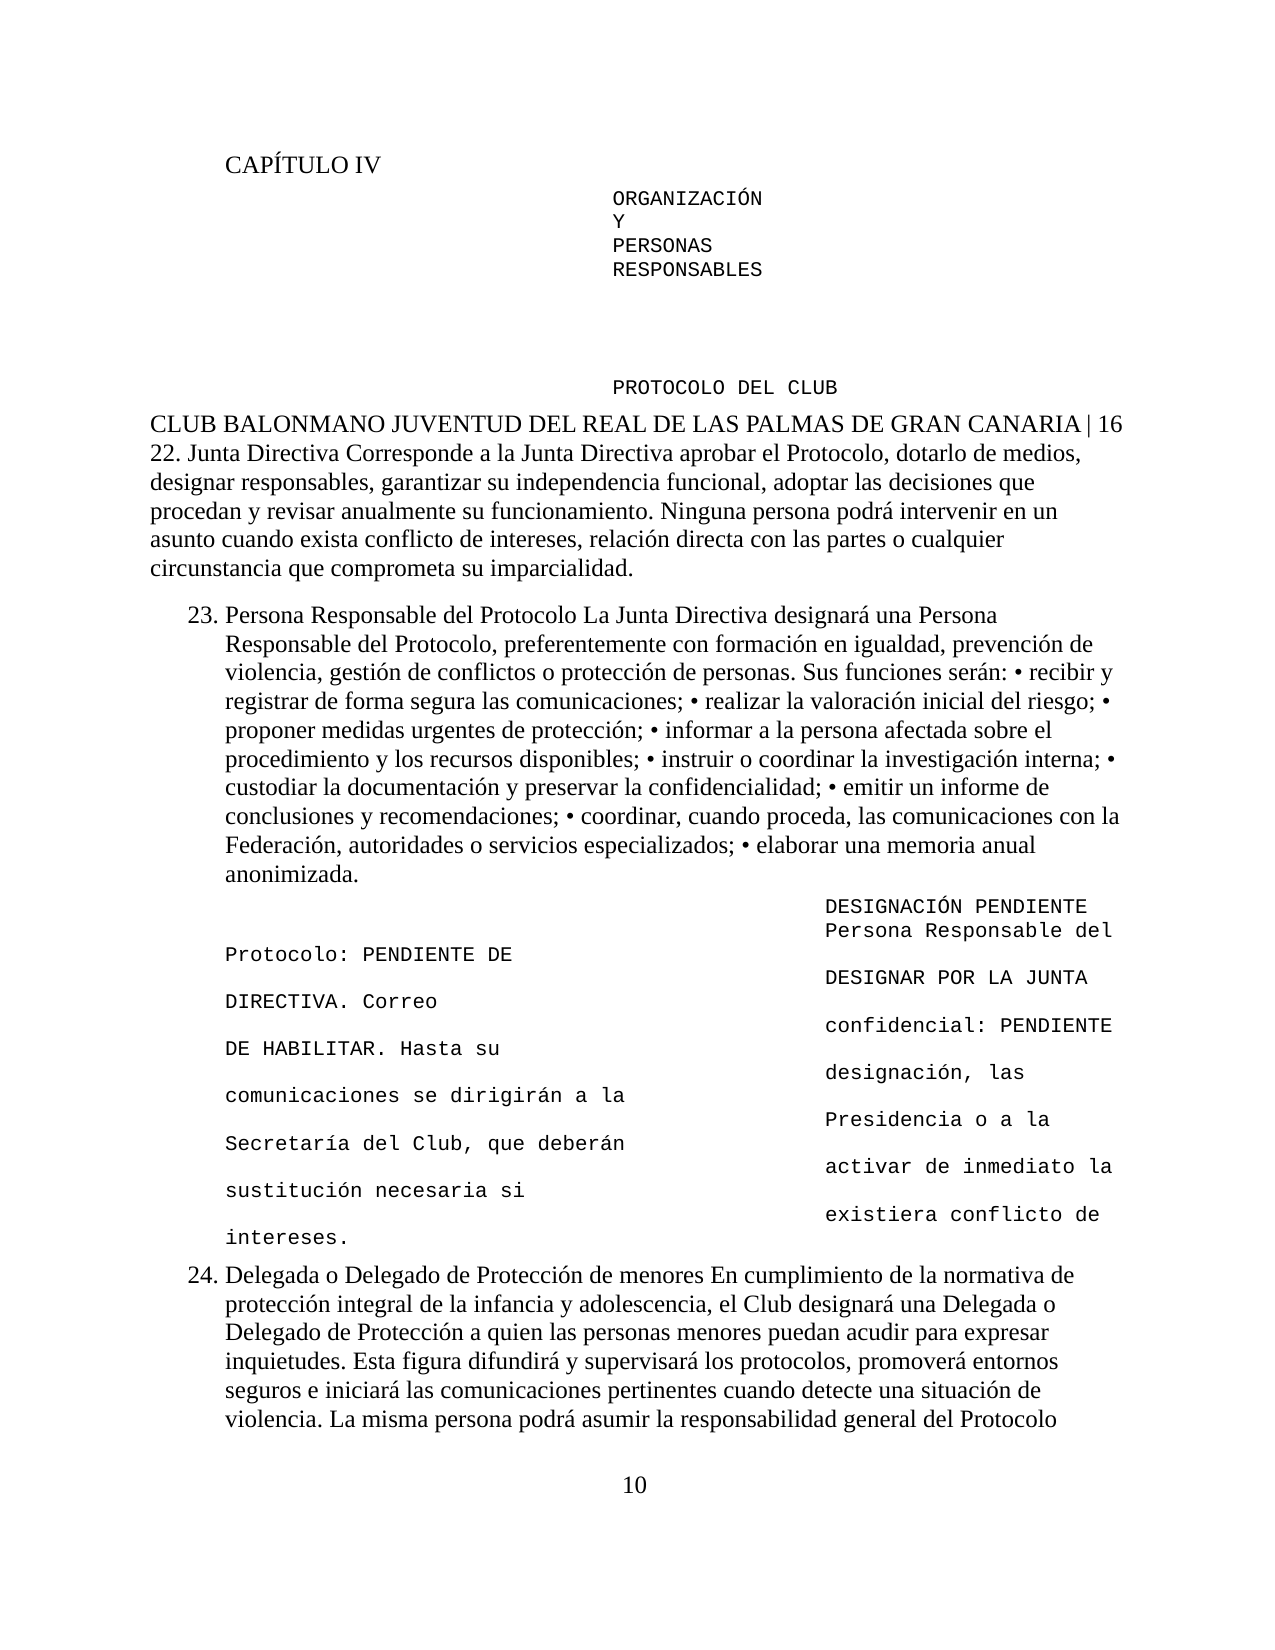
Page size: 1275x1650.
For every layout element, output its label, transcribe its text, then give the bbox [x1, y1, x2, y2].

list DESIGNACIÓN PENDIENTE [187, 896, 1125, 920]
list DESIGNAR POR LA JUNTA DIRECTIVA. Correo [187, 967, 1125, 1014]
list Y [187, 211, 1125, 235]
list designación, las comunicaciones se dirigirán a la [187, 1062, 1125, 1109]
list Persona Responsable del Protocolo La Junta Directiva designará una Persona Responsable del Protocolo, preferentemente con formación en igualdad, prevención de violencia, gestión de conflictos o protección de personas. Sus funciones serán: • recibir y registrar de forma segura las comunicaciones; • realizar la valoración inicial del riesgo; • proponer medidas urgentes de protección; • informar a la persona afectada sobre el procedimiento y los recursos disponibles; • instruir o coordinar la investigación interna; • custodiar la documentación y preservar la confidencialidad; • emitir un informe de conclusiones y recomendaciones; • coordinar, cuando proceda, las comunicaciones con la Federación, autoridades o servicios especializados; • elaborar una memoria anual anonimizada. [187, 600, 1125, 887]
list RESPONSABLES [187, 259, 1125, 282]
list Presidencia o a la Secretaría del Club, que deberán [187, 1109, 1125, 1156]
list PERSONAS [187, 235, 1125, 259]
list PROTOCOLO DEL CLUB [187, 377, 1125, 401]
list ORGANIZACIÓN [187, 188, 1125, 211]
text CLUB BALONMANO JUVENTUD DEL REAL DE LAS PALMAS DE GRAN CANARIA | 16 22. Junta Directiva Corresponde a la Junta Directiva aprobar el Protocolo, dotarlo de medios, designar responsables, garantizar su independencia funcional, adoptar las decisiones que procedan y revisar anualmente su funcionamiento. Ninguna persona podrá intervenir en un asunto cuando exista conflicto de intereses, relación directa con las partes o cualquier circunstancia que comprometa su imparcialidad. [150, 409, 1125, 582]
list Persona Responsable del Protocolo: PENDIENTE DE [187, 920, 1125, 967]
list Delegada o Delegado de Protección de menores En cumplimiento de la normativa de protección integral de la infancia y adolescencia, el Club designará una Delegada o Delegado de Protección a quien las personas menores puedan acudir para expresar inquietudes. Esta figura difundirá y supervisará los protocolos, promoverá entornos seguros e iniciará las comunicaciones pertinentes cuando detecte una situación de violencia. La misma persona podrá asumir la responsabilidad general del Protocolo [187, 1260, 1125, 1432]
list existiera conflicto de intereses. [187, 1204, 1125, 1251]
list CAPÍTULO IV [187, 150, 1125, 179]
list activar de inmediato la sustitución necesaria si [187, 1156, 1125, 1204]
list confidencial: PENDIENTE DE HABILITAR. Hasta su [187, 1014, 1125, 1062]
